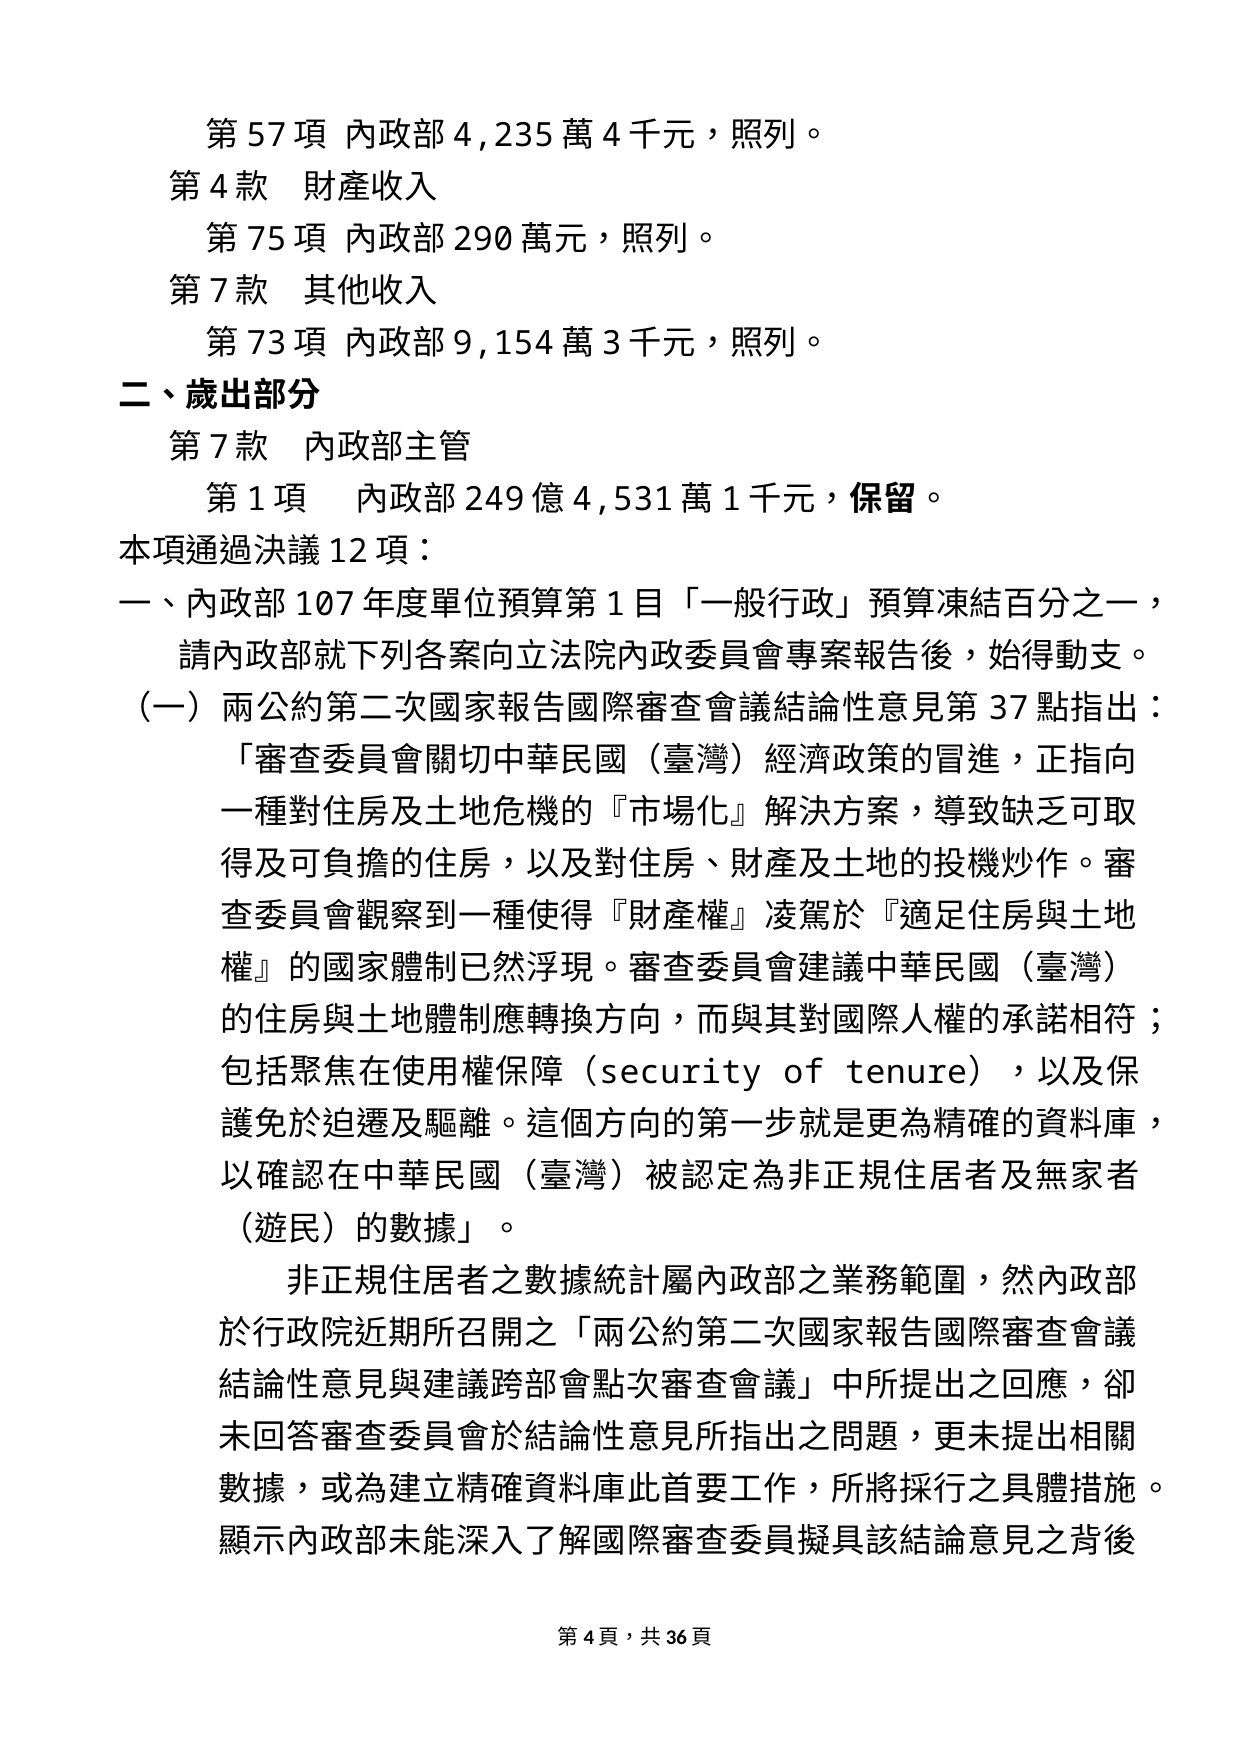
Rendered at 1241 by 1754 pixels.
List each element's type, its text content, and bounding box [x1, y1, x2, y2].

text 第75項 內政部290萬元，照列。 [206, 209, 1139, 261]
text 一、內政部107年度單位預算第1目「一般行政」預算凍結百分之一，請內政部就下列各案向立法院內政委員會專案報告後，始得動支。 [118, 573, 1139, 677]
text 第7款 內政部主管 [168, 417, 1139, 469]
text 非正規住居者之數據統計屬內政部之業務範圍，然內政部於行政院近期所召開之「兩公約第二次國家報告國際審查會議結論性意見與建議跨部會點次審查會議」中所提出之回應，卻未回答審查委員會於結論性意見所指出之問題，更未提出相關數據，或為建立精確資料庫此首要工作，所將採行之具體措施。顯示內政部未能深入了解國際審查委員擬具該結論意見之背後成因，亦未確實掌握結論性意見之問題核心，更恐對於兩公約中有關居住權保障要求之理解有所偏誤。 [218, 1250, 1139, 1563]
text （一）兩公約第二次國家報告國際審查會議結論性意見第37點指出：「審查委員會關切中華民國（臺灣）經濟政策的冒進，正指向一種對住房及土地危機的『市場化』解決方案，導致缺乏可取得及可負擔的住房，以及對住房、財產及土地的投機炒作。審查委員會觀察到一種使得『財產權』凌駕於『適足住房與土地權』的國家體制已然浮現。審查委員會建議中華民國（臺灣）的住房與土地體制應轉換方向，而與其對國際人權的承諾相符；包括聚焦在使用權保障（security of tenure），以及保護免於迫遷及驅離。這個方向的第一步就是更為精確的資料庫，以確認在中華民國（臺灣）被認定為非正規住居者及無家者（遊民）的數據」。 [118, 677, 1139, 1250]
text 第73項 內政部9,154萬3千元，照列。 [206, 313, 1139, 365]
text 第57項 內政部4,235萬4千元，照列。 [206, 104, 1139, 157]
text 第1項 內政部249億4,531萬1千元，保留。 [206, 469, 1139, 521]
text 本項通過決議12項： [118, 521, 1139, 573]
text 第4款 財產收入 [168, 157, 1139, 209]
text 第7款 其他收入 [168, 261, 1139, 313]
text 二、歲出部分 [118, 365, 1139, 417]
